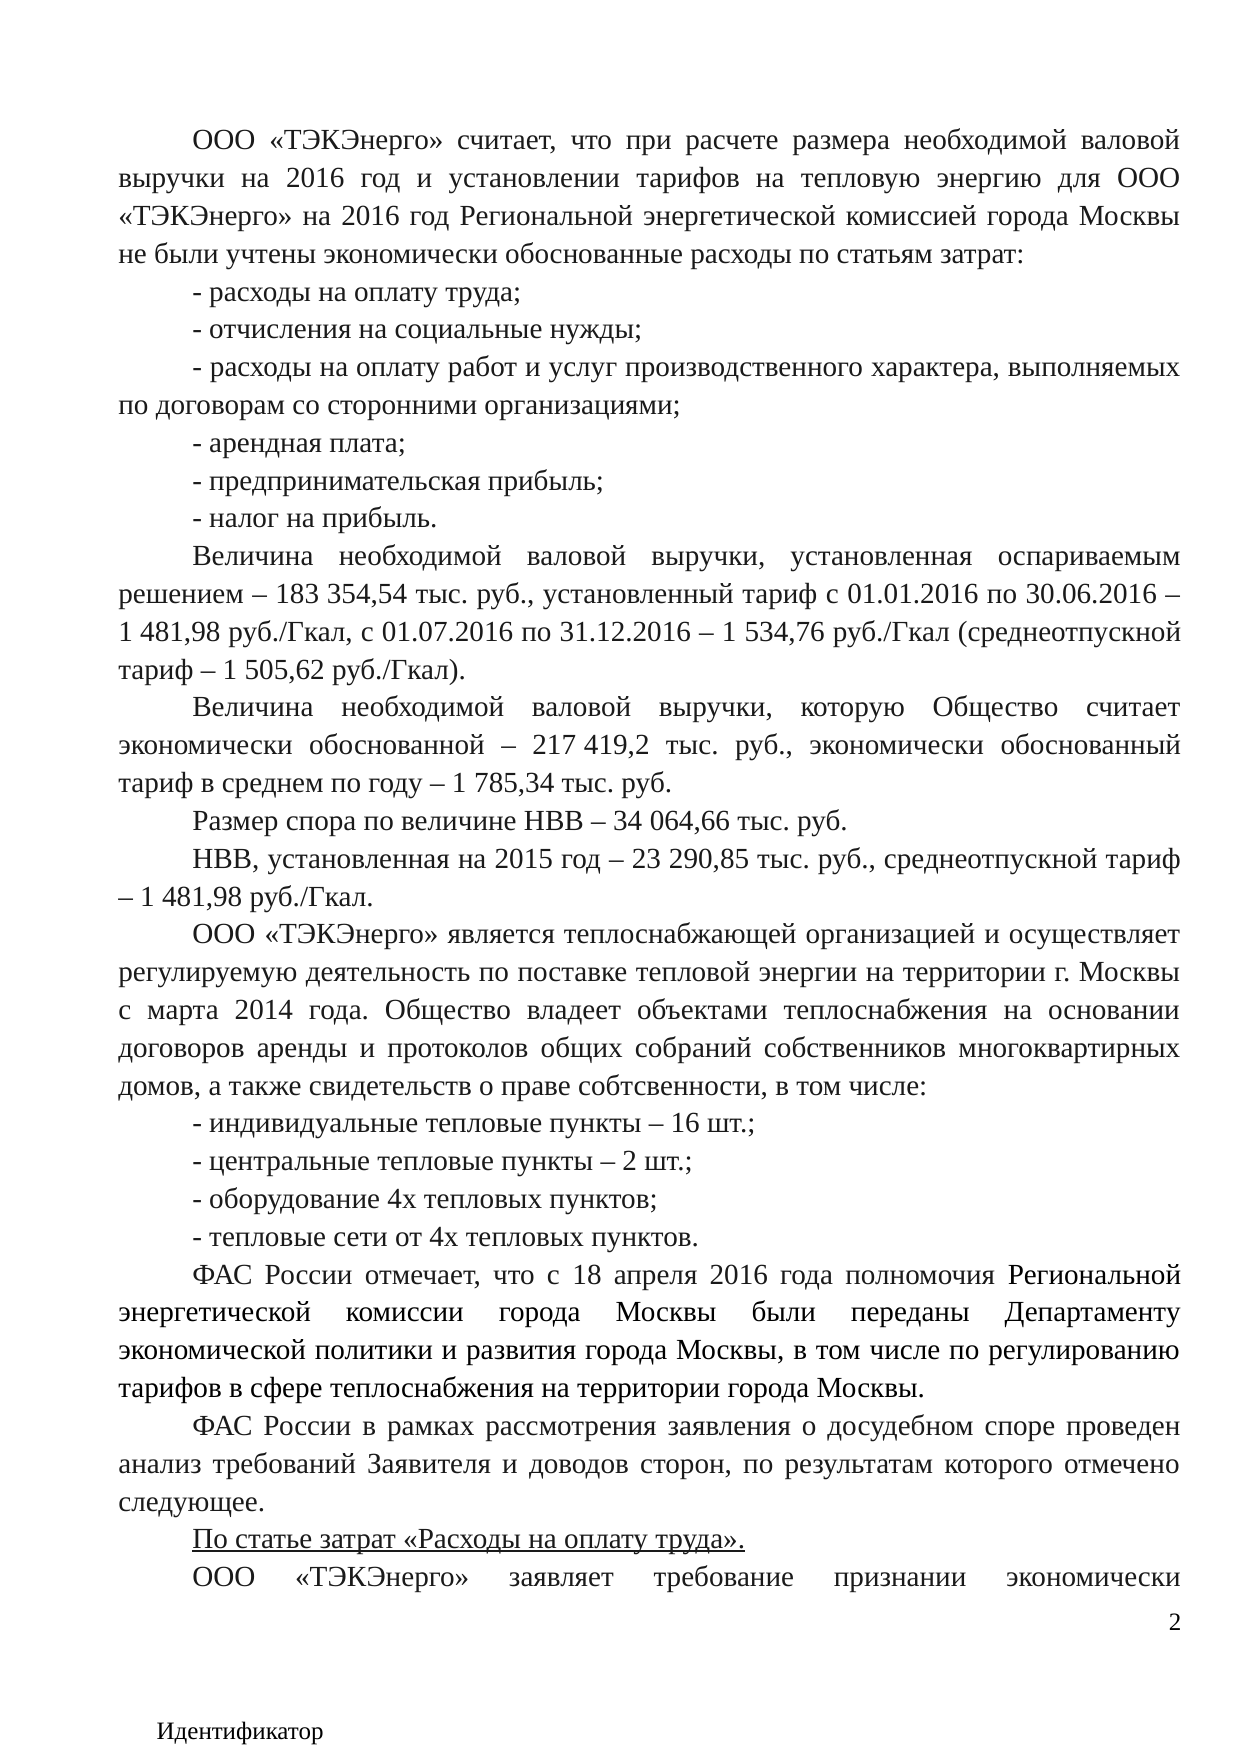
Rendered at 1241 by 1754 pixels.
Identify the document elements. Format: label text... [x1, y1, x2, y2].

text - расходы на оплату работ и услуг производственного характера, выполняемых по договорам со сторонними организациями; [118, 345, 1181, 421]
text - арендная плата; [118, 421, 1181, 458]
text Величина необходимой валовой выручки, установленная оспариваемым решением – 183 354,54 тыс. руб., установленный тариф с 01.01.2016 по 30.06.2016 – 1 481,98 руб./Гкал, с 01.07.2016 по 31.12.2016 – 1 534,76 руб./Гкал (среднеотпускной тариф – 1 505,62 руб./Гкал). [118, 534, 1181, 685]
text - центральные тепловые пункты – 2 шт.; [118, 1139, 1181, 1177]
text Величина необходимой валовой выручки, которую Общество считает экономически обоснованной – 217 419,2 тыс. руб., экономически обоснованный тариф в среднем по году – 1 785,34 тыс. руб. [118, 685, 1181, 799]
text ФАС России в рамках рассмотрения заявления о досудебном споре проведен анализ требований Заявителя и доводов сторон, по результатам которого отмечено следующее. [118, 1404, 1181, 1517]
text - отчисления на социальные нужды; [118, 307, 1181, 345]
text НВВ, установленная на 2015 год – 23 290,85 тыс. руб., среднеотпускной тариф – 1 481,98 руб./Гкал. [118, 837, 1181, 912]
text ООО «ТЭКЭнерго» является теплоснабжающей организацией и осуществляет регулируемую деятельность по поставке тепловой энергии на территории г. Москвы с марта 2014 года. Общество владеет объектами теплоснабжения на основании договоров аренды и протоколов общих собраний собственников многоквартирных домов, а также свидетельств о праве собтсвенности, в том числе: [118, 912, 1181, 1101]
text Размер спора по величине НВВ – 34 064,66 тыс. руб. [118, 799, 1181, 837]
text - оборудование 4х тепловых пунктов; [118, 1177, 1181, 1215]
text - индивидуальные тепловые пункты – 16 шт.; [118, 1101, 1181, 1139]
text ООО «ТЭКЭнерго» заявляет требование признании экономически [118, 1555, 1181, 1593]
text - тепловые сети от 4х тепловых пунктов. [118, 1215, 1181, 1252]
text - предпринимательская прибыль; [118, 458, 1181, 496]
text - налог на прибыль. [118, 496, 1181, 534]
text - расходы на оплату труда; [118, 269, 1181, 307]
text ФАС России отмечает, что с 18 апреля 2016 года полномочия Региональной энергетической комиссии города Москвы были переданы Департаменту экономической политики и развития города Москвы, в том числе по регулированию тарифов в сфере теплоснабжения на территории города Москвы. [118, 1252, 1181, 1404]
text По статье затрат «Расходы на оплату труда». [118, 1517, 1181, 1555]
text ООО «ТЭКЭнерго» считает, что при расчете размера необходимой валовой выручки на 2016 год и установлении тарифов на тепловую энергию для ООО «ТЭКЭнерго» на 2016 год Региональной энергетической комиссией города Москвы не были учтены экономически обоснованные расходы по статьям затрат: [118, 118, 1181, 269]
